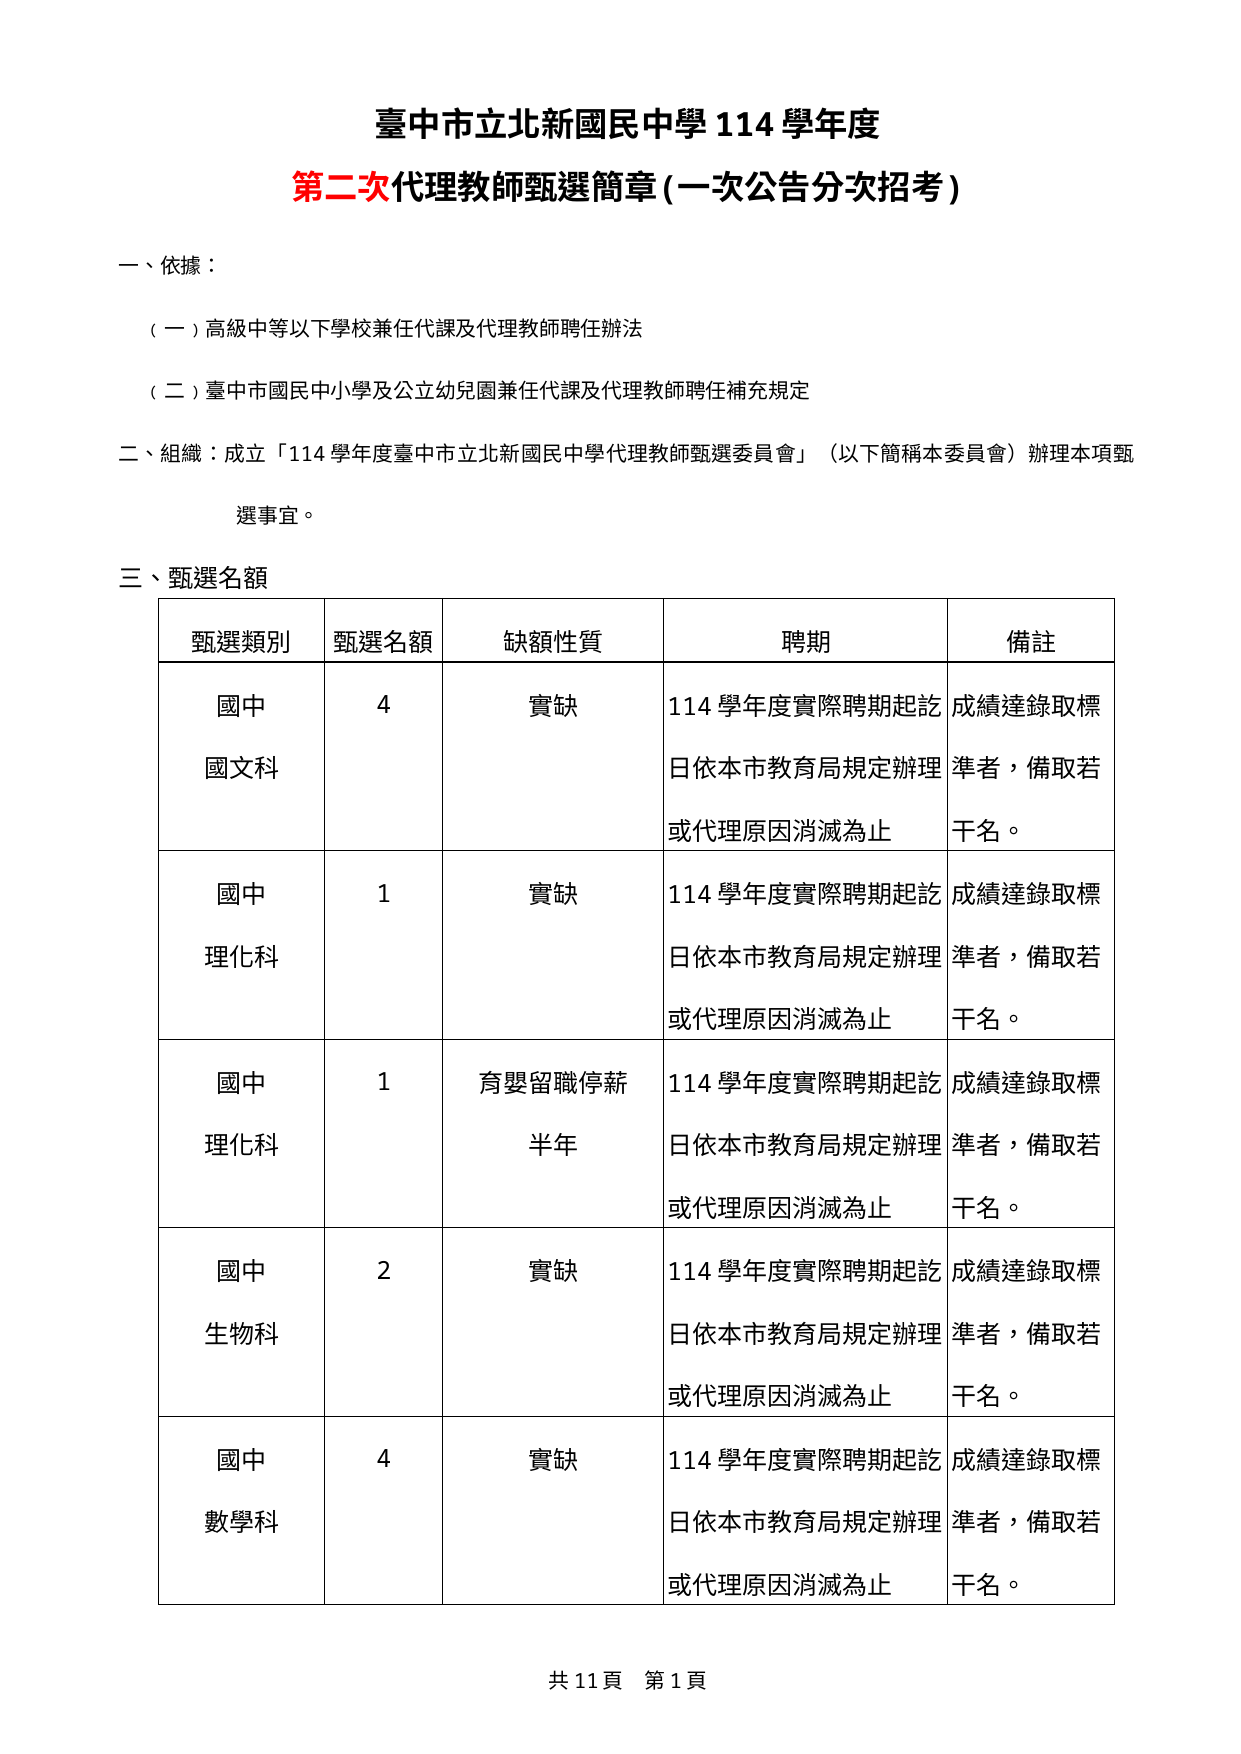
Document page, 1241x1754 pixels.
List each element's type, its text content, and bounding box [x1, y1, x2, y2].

table_header 甄選類別 [159, 599, 324, 661]
table_cell 成績達錄取標準者，備取若干名。 [948, 1228, 1114, 1416]
table_cell 114學年度實際聘期起訖日依本市教育局規定辦理或代理原因消滅為止 [664, 663, 947, 850]
table_cell 實缺 [443, 663, 663, 850]
table_cell 4 [325, 663, 442, 850]
text 臺中市立北新國民中學114學年度 [118, 81, 1137, 143]
table_cell 4 [325, 1417, 442, 1604]
table_cell 1 [325, 1040, 442, 1227]
table_header 缺額性質 [443, 599, 663, 661]
table_cell 實缺 [443, 1417, 663, 1604]
text 二、組織：成立「114學年度臺中市立北新國民中學代理教師甄選委員會」（以下簡稱本委員會）辦理本項甄選事宜。 [118, 410, 1137, 535]
table_cell 成績達錄取標準者，備取若干名。 [948, 1040, 1114, 1227]
table_cell 114學年度實際聘期起訖日依本市教育局規定辦理或代理原因消滅為止 [664, 1040, 947, 1227]
table_cell 育嬰留職停薪 半年 [443, 1040, 663, 1227]
table_cell 114學年度實際聘期起訖日依本市教育局規定辦理或代理原因消滅為止 [664, 1228, 947, 1416]
text 三、甄選名額 [118, 535, 1137, 598]
text ﹙一﹚高級中等以下學校兼任代課及代理教師聘任辦法 [143, 285, 1137, 348]
text ﹙二﹚臺中市國民中小學及公立幼兒園兼任代課及代理教師聘任補充規定 [143, 348, 1137, 410]
table_cell 1 [325, 851, 442, 1038]
table_cell 國中 生物科 [159, 1228, 324, 1416]
table_cell 成績達錄取標準者，備取若干名。 [948, 851, 1114, 1038]
table_cell 成績達錄取標準者，備取若干名。 [948, 663, 1114, 850]
text 第二次代理教師甄選簡章(一次公告分次招考) [118, 143, 1137, 206]
table_cell 國中 理化科 [159, 851, 324, 1038]
table_header 聘期 [664, 599, 947, 661]
table_cell 114學年度實際聘期起訖日依本市教育局規定辦理或代理原因消滅為止 [664, 1417, 947, 1604]
table_cell 114學年度實際聘期起訖日依本市教育局規定辦理或代理原因消滅為止 [664, 851, 947, 1038]
table_cell 國中 理化科 [159, 1040, 324, 1227]
table_cell 實缺 [443, 1228, 663, 1416]
table_cell 實缺 [443, 851, 663, 1038]
table_cell 國中 國文科 [159, 663, 324, 850]
table_cell 國中 數學科 [159, 1417, 324, 1604]
text 一、依據： [118, 223, 1137, 285]
table_header 備註 [948, 599, 1114, 661]
table_cell 成績達錄取標準者，備取若干名。 [948, 1417, 1114, 1604]
table_cell 2 [325, 1228, 442, 1416]
table_header 甄選名額 [325, 599, 442, 661]
